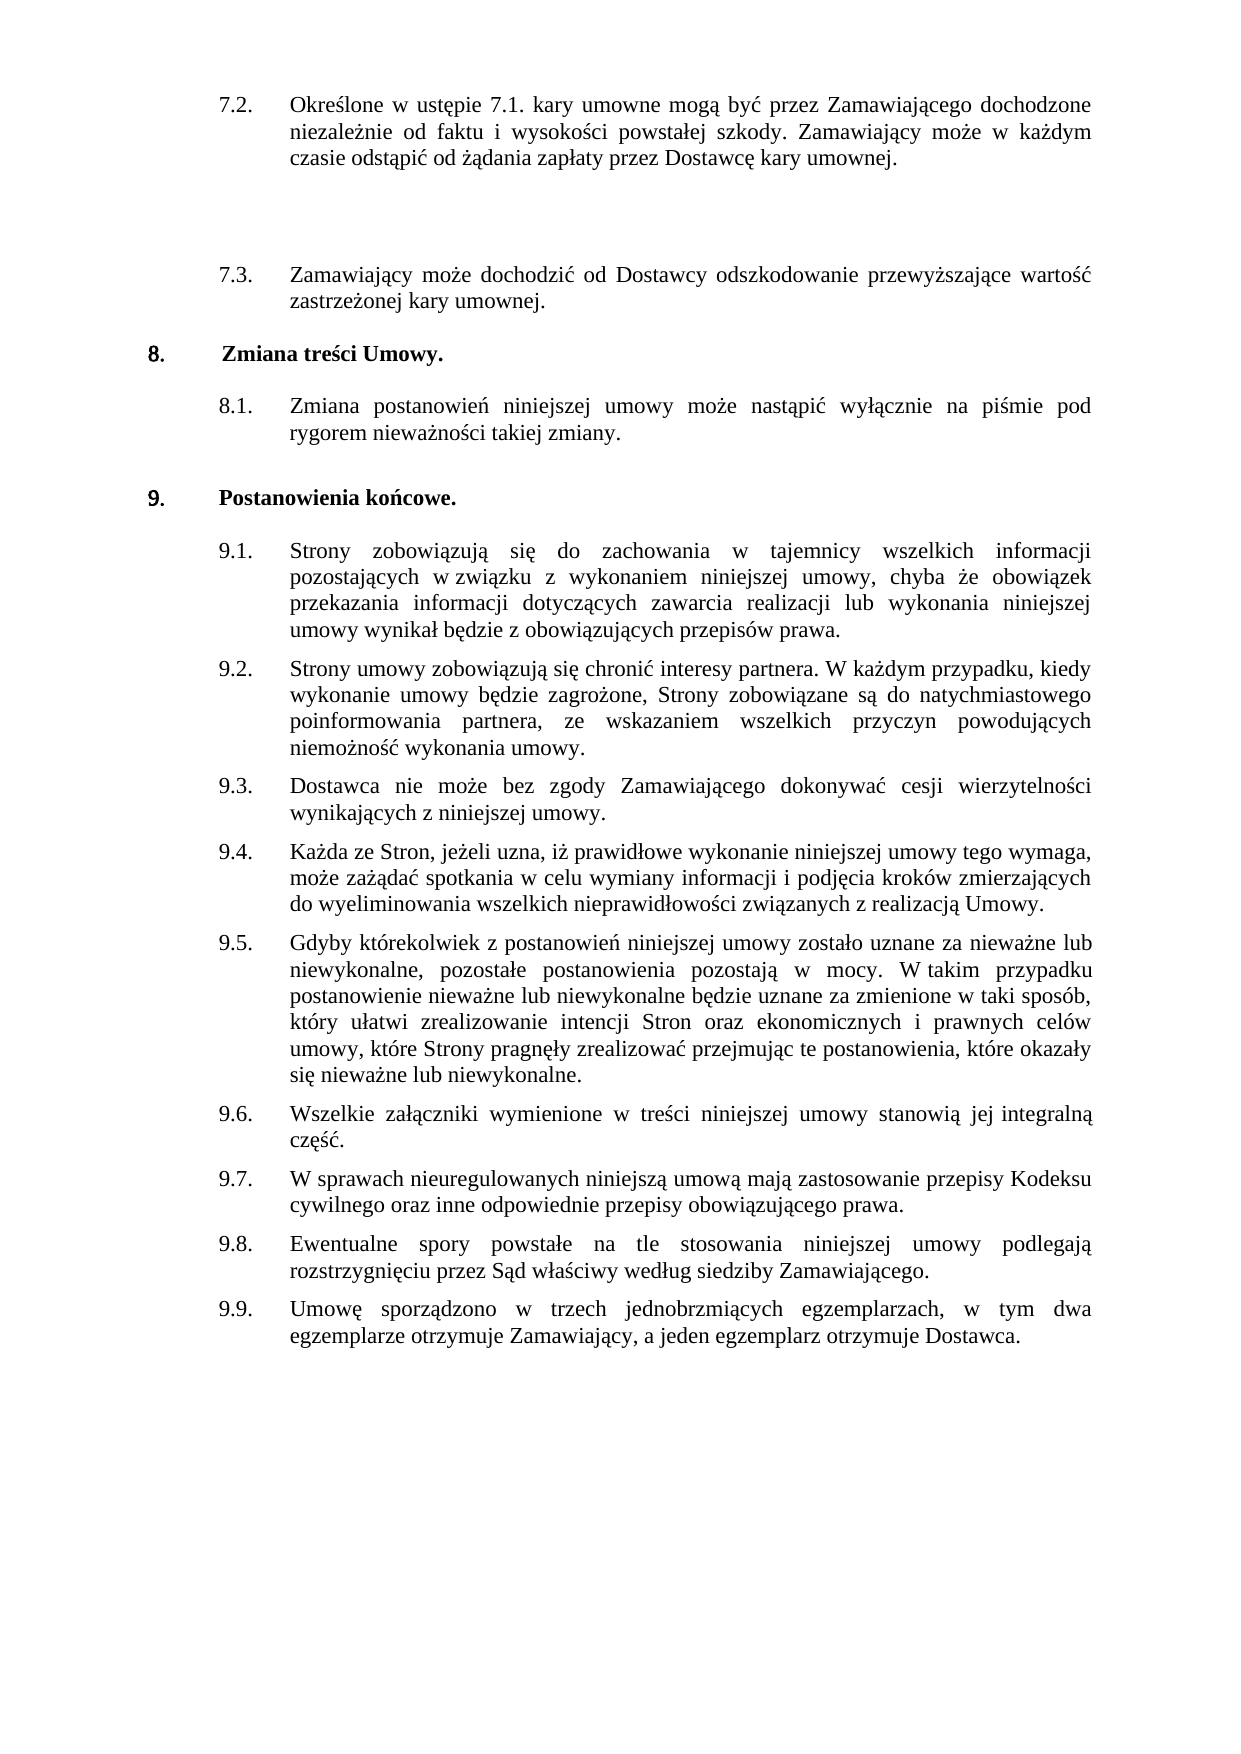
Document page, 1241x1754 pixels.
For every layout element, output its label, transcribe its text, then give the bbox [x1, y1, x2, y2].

list Wszelkie załączniki wymienione w treści niniejszej umowy stanowią jej integralną część. [218, 1100, 1092, 1153]
list Gdyby którekolwiek z postanowień niniejszej umowy zostało uznane za nieważne lub niewykonalne, pozostałe postanowienia pozostają w mocy. W takim przypadku postanowienie nieważne lub niewykonalne będzie uznane za zmienione w taki sposób, który ułatwi zrealizowanie intencji Stron oraz ekonomicznych i prawnych celów umowy, które Strony pragnęły zrealizować przejmując te postanowienia, które okazały się nieważne lub niewykonalne. [218, 929, 1092, 1087]
list W sprawach nieuregulowanych niniejszą umową mają zastosowanie przepisy Kodeksu cywilnego oraz inne odpowiednie przepisy obowiązującego prawa. [218, 1165, 1092, 1218]
list Umowę sporządzono w trzech jednobrzmiących egzemplarzach, w tym dwa egzemplarze otrzymuje Zamawiający, a jeden egzemplarz otrzymuje Dostawca. [218, 1296, 1092, 1348]
list Zmiana postanowień niniejszej umowy może nastąpić wyłącznie na piśmie pod rygorem nieważności takiej zmiany. [218, 392, 1092, 445]
list Każda ze Stron, jeżeli uzna, iż prawidłowe wykonanie niniejszej umowy tego wymaga, może zażądać spotkania w celu wymiany informacji i podjęcia kroków zmierzających do wyeliminowania wszelkich nieprawidłowości związanych z realizacją Umowy. [218, 838, 1092, 917]
list Zamawiający może dochodzić od Dostawcy odszkodowanie przewyższające wartość zastrzeżonej kary umownej. [218, 261, 1092, 313]
list Zmiana treści Umowy. [148, 340, 1092, 366]
list Dostawca nie może bez zgody Zamawiającego dokonywać cesji wierzytelności wynikających z niniejszej umowy. [218, 772, 1092, 825]
list Strony zobowiązują się do zachowania w tajemnicy wszelkich informacji pozostających w związku z wykonaniem niniejszej umowy, chyba że obowiązek przekazania informacji dotyczących zawarcia realizacji lub wykonania niniejszej umowy wynikał będzie z obowiązujących przepisów prawa. [218, 537, 1092, 642]
list Strony umowy zobowiązują się chronić interesy partnera. W każdym przypadku, kiedy wykonanie umowy będzie zagrożone, Strony zobowiązane są do natychmiastowego poinformowania partnera, ze wskazaniem wszelkich przyczyn powodujących niemożność wykonania umowy. [218, 654, 1092, 760]
list Określone w ustępie 7.1. kary umowne mogą być przez Zamawiającego dochodzone niezależnie od faktu i wysokości powstałej szkody. Zamawiający może w każdym czasie odstąpić od żądania zapłaty przez Dostawcę kary umownej. [218, 91, 1092, 170]
list Ewentualne spory powstałe na tle stosowania niniejszej umowy podlegają rozstrzygnięciu przez Sąd właściwy według siedziby Zamawiającego. [218, 1230, 1092, 1283]
list Postanowienia końcowe. [148, 484, 1092, 510]
